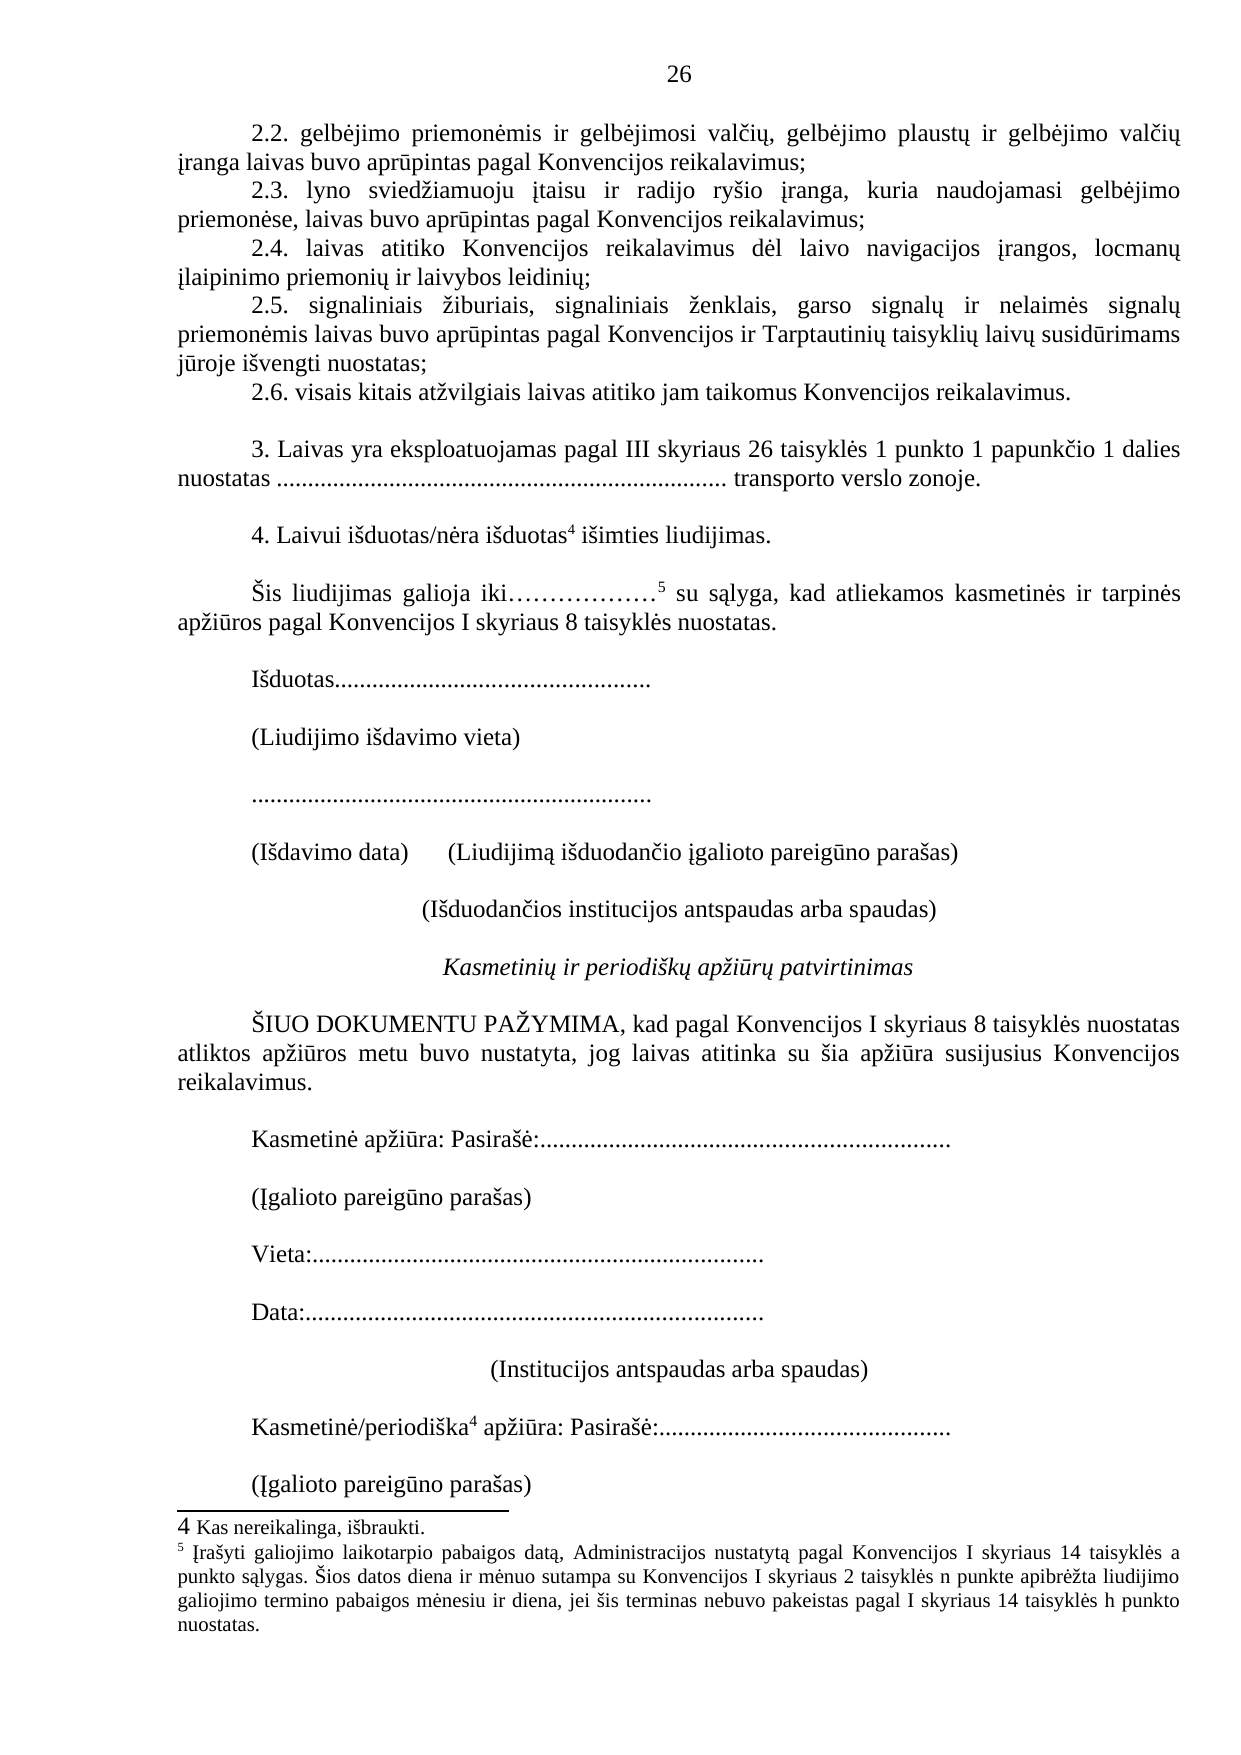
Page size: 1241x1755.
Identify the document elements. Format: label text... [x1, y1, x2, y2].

text 4. Laivui išduotas/nėra išduotas išimties liudijimas. [177, 521, 1181, 549]
text 3. Laivas yra eksploatuojamas pagal III skyriaus 26 taisyklės 1 punkto 1 papunkčio 1 dalies nuostatas transporto verslo zonoje. [177, 434, 1181, 492]
text 5 Įrašyti galiojimo laikotarpio pabaigos datą, Administracijos nustatytą pagal Konvencijos I skyriaus 14 taisyklės a punkto sąlygas. Šios datos diena ir mėnuo sutampa su Konvencijos I skyriaus 2 taisyklės n punkte apibrėžta liudijimo galiojimo termino pabaigos mėnesiu ir diena, jei šis terminas nebuvo pakeistas pagal I skyriaus 14 taisyklės h punkto nuostatas. [177, 1540, 1181, 1636]
text Kasmetinių ir periodiškų apžiūrų patvirtinimas [177, 952, 1181, 981]
text Data: [177, 1297, 1181, 1326]
text 2.2. gelbėjimo priemonėmis ir gelbėjimosi valčių, gelbėjimo plaustų ir gelbėjimo valčių įranga laivas buvo aprūpintas pagal Konvencijos reikalavimus; [177, 118, 1181, 176]
text 2.3. lyno sviedžiamuoju įtaisu ir radijo ryšio įranga, kuria naudojamasi gelbėjimo priemonėse, laivas buvo aprūpintas pagal Konvencijos reikalavimus; [177, 176, 1181, 233]
text Kas nereikalinga, išbraukti. [177, 1511, 1181, 1540]
text Išduotas [177, 664, 1181, 693]
text (Įgalioto pareigūno parašas) [177, 1469, 1181, 1498]
text (Liudijimo išdavimo vieta) [177, 722, 1181, 751]
text (Išdavimo data) (Liudijimą išduodančio įgalioto pareigūno parašas) [177, 837, 1181, 866]
text (Institucijos antspaudas arba spaudas) [177, 1354, 1181, 1383]
text 2.6. visais kitais atžvilgiais laivas atitiko jam taikomus Konvencijos reikalavimus. [177, 377, 1181, 406]
text (Išduodančios institucijos antspaudas arba spaudas) [177, 894, 1181, 923]
text .. [177, 779, 1181, 808]
text Vieta: [177, 1239, 1181, 1268]
text Kasmetinė apžiūra: Pasirašė: [177, 1124, 1181, 1153]
text Šis liudijimas galioja iki………………5 su sąlyga, kad atliekamos kasmetinės ir tarpinės apžiūros pagal Konvencijos I skyriaus 8 taisyklės nuostatas. [177, 578, 1181, 636]
text (Įgalioto pareigūno parašas) [177, 1182, 1181, 1211]
text ŠIUO DOKUMENTU PAŽYMIMA, kad pagal Konvencijos I skyriaus 8 taisyklės nuostatas atliktos apžiūros metu buvo nustatyta, jog laivas atitinka su šia apžiūra susijusius Konvencijos reikalavimus. [177, 1009, 1181, 1096]
text 2.5. signaliniais žiburiais, signaliniais ženklais, garso signalų ir nelaimės signalų priemonėmis laivas buvo aprūpintas pagal Konvencijos ir Tarptautinių taisyklių laivų susidūrimams jūroje išvengti nuostatas; [177, 291, 1181, 377]
text Kasmetinė/periodiška4 apžiūra: Pasirašė: [177, 1412, 1181, 1441]
text 2.4. laivas atitiko Konvencijos reikalavimus dėl laivo navigacijos įrangos, locmanų įlaipinimo priemonių ir laivybos leidinių; [177, 233, 1181, 291]
